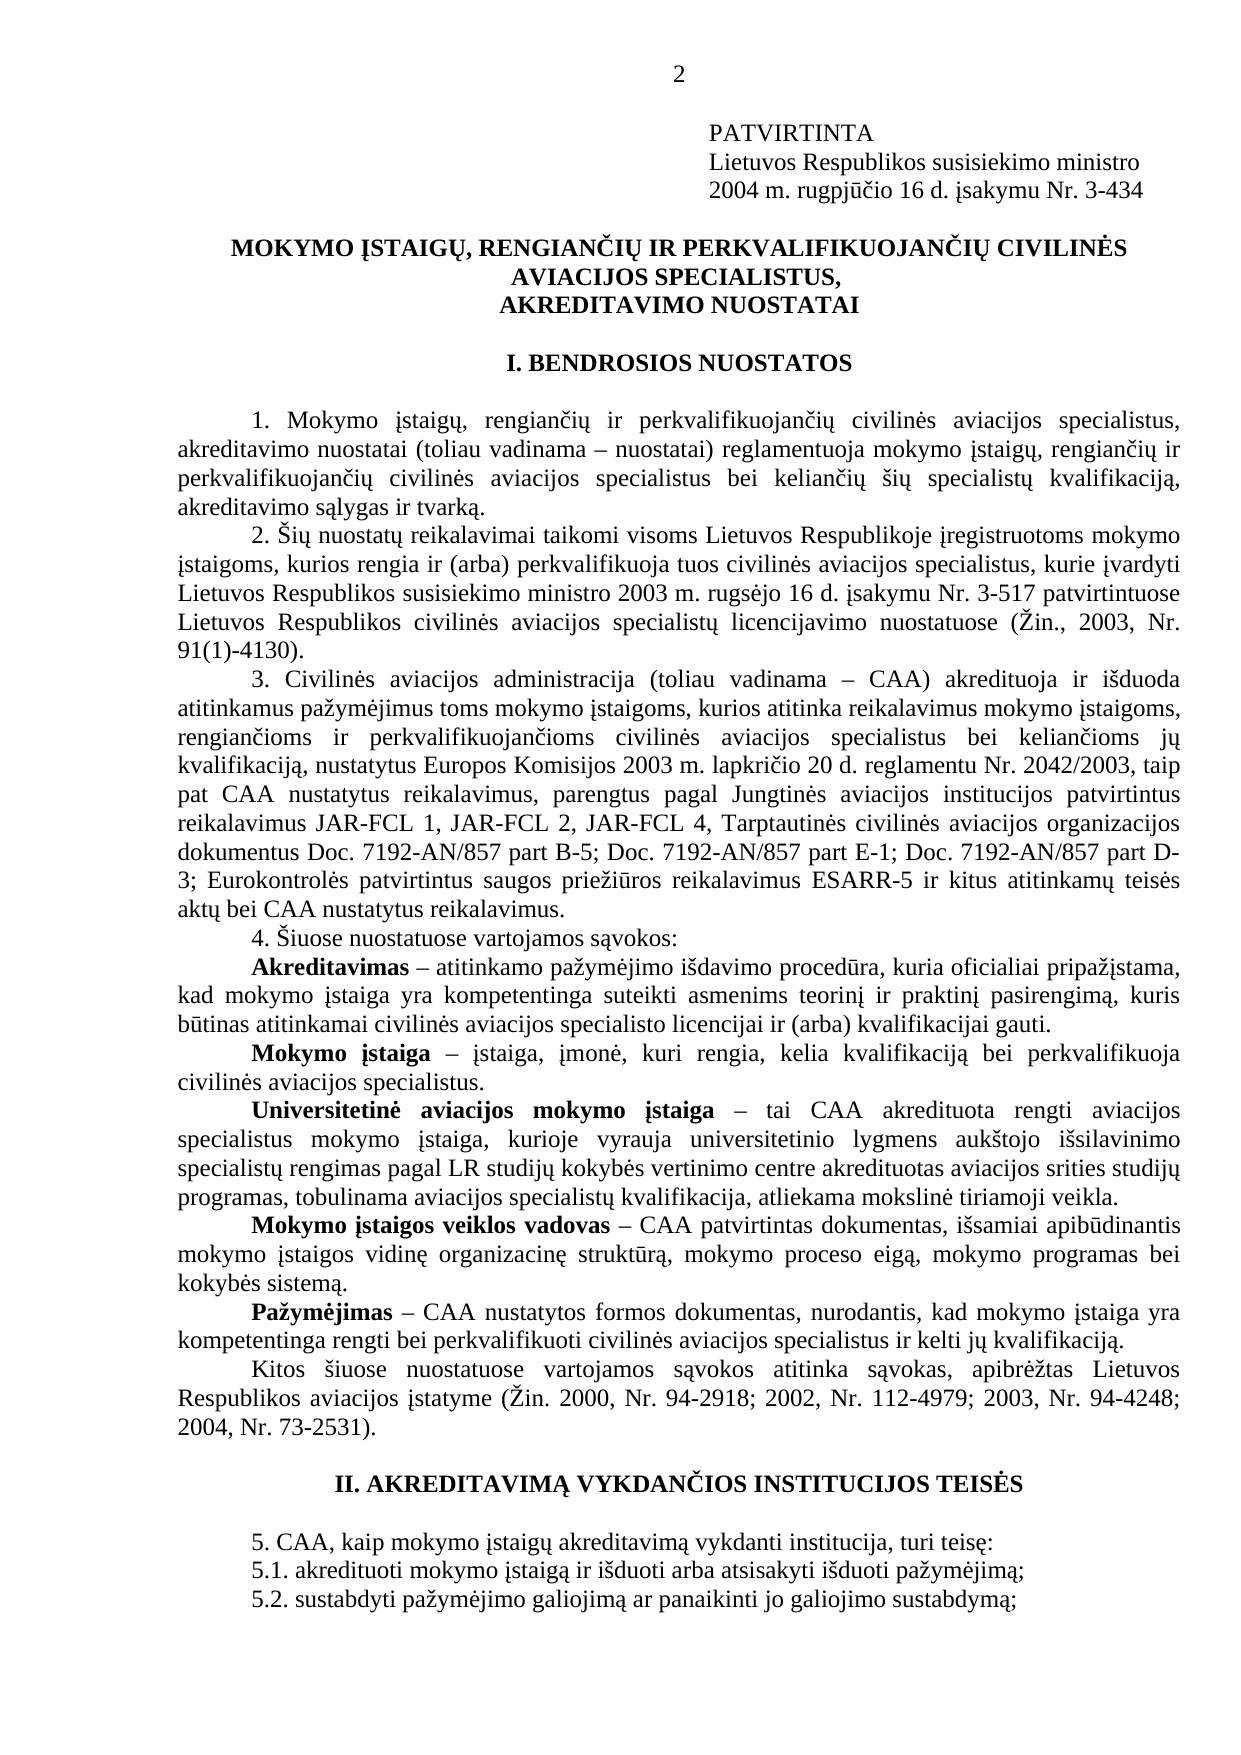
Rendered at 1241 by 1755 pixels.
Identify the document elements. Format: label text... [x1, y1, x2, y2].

text 5.2. sustabdyti pažymėjimo galiojimą ar panaikinti jo galiojimo sustabdymą; [177, 1584, 1181, 1613]
text AKREDITAVIMO NUOSTATAI [177, 291, 1181, 319]
text 1. Mokymo įstaigų, rengiančių ir perkvalifikuojančių civilinės aviacijos specialistus, akreditavimo nuostatai (toliau vadinama – nuostatai) reglamentuoja mokymo įstaigų, rengiančių ir perkvalifikuojančių civilinės aviacijos specialistus bei keliančių šių specialistų kvalifikaciją, akreditavimo sąlygas ir tvarką. [177, 406, 1181, 521]
text 2004 m. rugpjūčio 16 d. įsakymu Nr. 3-434 [177, 176, 1181, 204]
text Akreditavimas – atitinkamo pažymėjimo išdavimo procedūra, kuria oficialiai pripažįstama, kad mokymo įstaiga yra kompetentinga suteikti asmenims teorinį ir praktinį pasirengimą, kuris būtinas atitinkamai civilinės aviacijos specialisto licencijai ir (arba) kvalifikacijai gauti. [177, 952, 1181, 1038]
text 3. Civilinės aviacijos administracija (toliau vadinama – CAA) akredituoja ir išduoda atitinkamus pažymėjimus toms mokymo įstaigoms, kurios atitinka reikalavimus mokymo įstaigoms, rengiančioms ir perkvalifikuojančioms civilinės aviacijos specialistus bei keliančioms jų kvalifikaciją, nustatytus Europos Komisijos 2003 m. lapkričio 20 d. reglamentu Nr. 2042/2003, taip pat CAA nustatytus reikalavimus, parengtus pagal Jungtinės aviacijos institucijos patvirtintus reikalavimus JAR-FCL 1, JAR-FCL 2, JAR-FCL 4, Tarptautinės civilinės aviacijos organizacijos dokumentus Doc. 7192-AN/857 part B-5; Doc. 7192-AN/857 part E-1; Doc. 7192-AN/857 part D-3; Eurokontrolės patvirtintus saugos priežiūros reikalavimus ESARR-5 ir kitus atitinkamų teisės aktų bei CAA nustatytus reikalavimus. [177, 664, 1181, 923]
text Universitetinė aviacijos mokymo įstaiga – tai CAA akredituota rengti aviacijos specialistus mokymo įstaiga, kurioje vyrauja universitetinio lygmens aukštojo išsilavinimo specialistų rengimas pagal LR studijų kokybės vertinimo centre akredituotas aviacijos srities studijų programas, tobulinama aviacijos specialistų kvalifikacija, atliekama mokslinė tiriamoji veikla. [177, 1096, 1181, 1211]
text I. Bendrosios nuostatos [177, 348, 1181, 377]
text II. AKREDITAVIMĄ VYKDANČIOS INSTITUCIJOS TEISĖS [177, 1469, 1181, 1498]
text 5. CAA, kaip mokymo įstaigų akreditavimą vykdanti institucija, turi teisę: [177, 1527, 1181, 1556]
text Lietuvos Respublikos susisiekimo ministro [177, 147, 1181, 176]
text MOKYMO ĮSTAIGŲ, RENGIANČIŲ IR PERKVALIFIKUOJANČIŲ CIVILINĖS AVIACIJOS SPECIALISTUS, [177, 233, 1181, 291]
text Mokymo įstaiga – įstaiga, įmonė, kuri rengia, kelia kvalifikaciją bei perkvalifikuoja civilinės aviacijos specialistus. [177, 1038, 1181, 1096]
text 2. Šių nuostatų reikalavimai taikomi visoms Lietuvos Respublikoje įregistruotoms mokymo įstaigoms, kurios rengia ir (arba) perkvalifikuoja tuos civilinės aviacijos specialistus, kurie įvardyti Lietuvos Respublikos susisiekimo ministro 2003 m. rugsėjo 16 d. įsakymu Nr. 3-517 patvirtintuose Lietuvos Respublikos civilinės aviacijos specialistų licencijavimo nuostatuose (Žin., 2003, Nr. 91(1)-4130). [177, 521, 1181, 664]
text 4. Šiuose nuostatuose vartojamos sąvokos: [177, 923, 1181, 952]
text Mokymo įstaigos veiklos vadovas – CAA patvirtintas dokumentas, išsamiai apibūdinantis mokymo įstaigos vidinę organizacinę struktūrą, mokymo proceso eigą, mokymo programas bei kokybės sistemą. [177, 1211, 1181, 1297]
text PATVIRTINTA [177, 118, 1181, 147]
text Pažymėjimas – CAA nustatytos formos dokumentas, nurodantis, kad mokymo įstaiga yra kompetentinga rengti bei perkvalifikuoti civilinės aviacijos specialistus ir kelti jų kvalifikaciją. [177, 1297, 1181, 1354]
text Kitos šiuose nuostatuose vartojamos sąvokos atitinka sąvokas, apibrėžtas Lietuvos Respublikos aviacijos įstatyme (Žin. 2000, Nr. 94-2918; 2002, Nr. 112-4979; 2003, Nr. 94-4248; 2004, Nr. 73-2531). [177, 1354, 1181, 1441]
text 5.1. akredituoti mokymo įstaigą ir išduoti arba atsisakyti išduoti pažymėjimą; [177, 1556, 1181, 1584]
